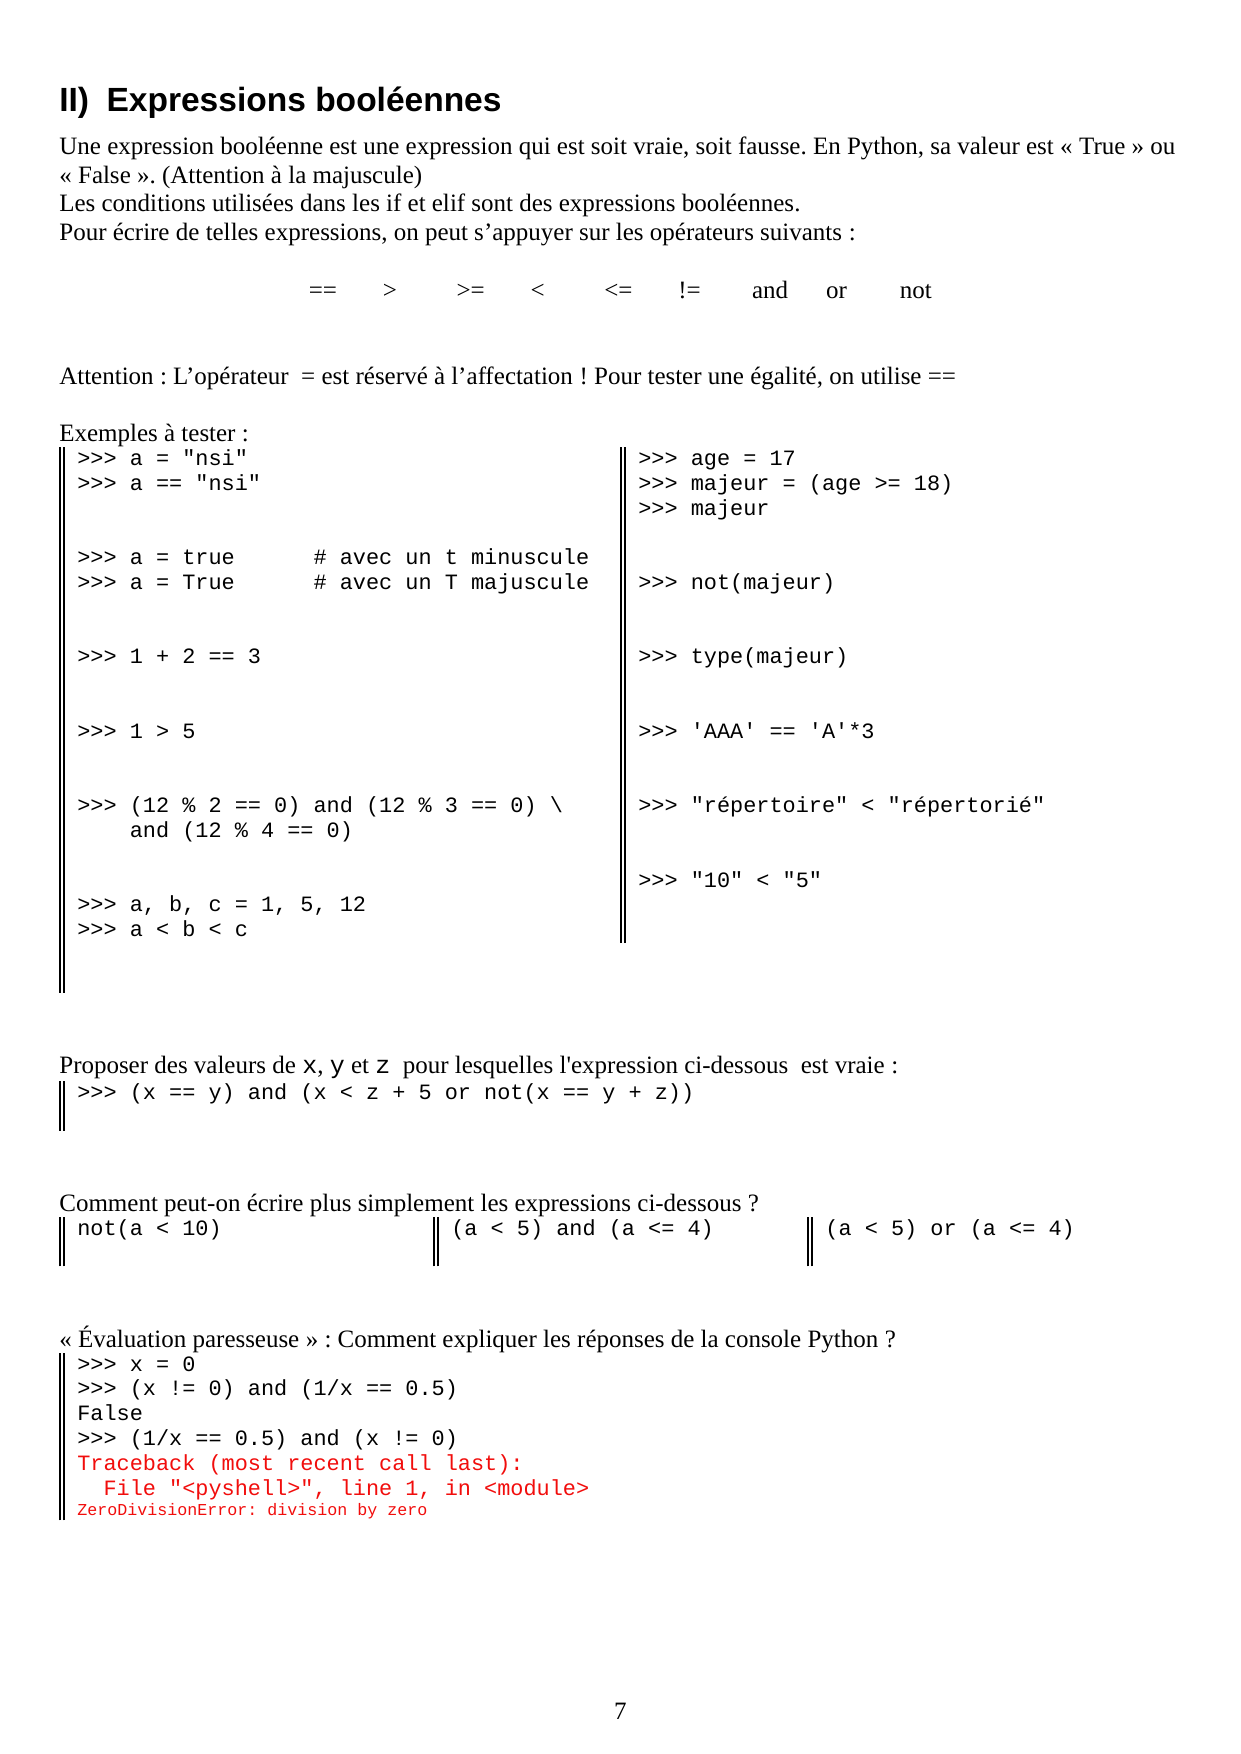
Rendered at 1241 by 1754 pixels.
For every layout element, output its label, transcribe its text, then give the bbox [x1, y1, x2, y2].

text False [65, 1402, 1181, 1427]
text « Évaluation paresseuse » : Comment expliquer les réponses de la console Python ? [59, 1324, 1181, 1353]
table_header >>> a = "nsi" >>> a == "nsi" >>> a = true # avec un t minuscule >>> a = True # avec un T majuscule >>> 1 + 2 == 3 >>> 1 > 5 >>> (12 % 2 == 0) and (12 % 3 == 0) \ and (12 % 4 == 0) >>> a, b, c = 1, 5, 12 >>> a < b < c [65, 447, 620, 993]
subtitle Expressions booléennes [59, 80, 1181, 118]
table_header not(a < 10) [65, 1217, 433, 1266]
text >>> (1/x == 0.5) and (x != 0) [65, 1427, 1181, 1452]
text == > >= < <= != and or not [59, 275, 1181, 303]
text Comment peut-on écrire plus simplement les expressions ci-dessous ? [59, 1188, 1181, 1217]
table_header >>> age = 17 >>> majeur = (age >= 18) >>> majeur >>> not(majeur) >>> type(majeur) >>> 'AAA' == 'A'*3 >>> "répertoire" < "répertorié" >>> "10" < "5" [620, 447, 1181, 993]
text >>> (x != 0) and (1/x == 0.5) [65, 1377, 1181, 1402]
table_header (a < 5) and (a <= 4) [439, 1217, 807, 1266]
text >>> (x == y) and (x < z + 5 or not(x == y + z)) [65, 1081, 1181, 1106]
text Exemples à tester : [59, 418, 1181, 447]
text Traceback (most recent call last): [65, 1452, 1181, 1477]
text Une expression booléenne est une expression qui est soit vraie, soit fausse. En Python, sa valeur est « True » ou « False ». (Attention à la majuscule) [59, 131, 1181, 188]
text Les conditions utilisées dans les if et elif sont des expressions booléennes. [59, 188, 1181, 217]
text Attention : L’opérateur = est réservé à l’affectation ! Pour tester une égalité, on utilise == [59, 361, 1181, 390]
text ZeroDivisionError: division by zero [65, 1501, 1181, 1520]
table_header (a < 5) or (a <= 4) [813, 1217, 1181, 1266]
text Proposer des valeurs de x, y et z pour lesquelles l'expression ci-dessous est vraie : [59, 1050, 1181, 1081]
text >>> x = 0 [65, 1353, 1181, 1377]
text File "<pyshell>", line 1, in <module> [65, 1477, 1181, 1501]
text Pour écrire de telles expressions, on peut s’appuyer sur les opérateurs suivants : [59, 217, 1181, 246]
